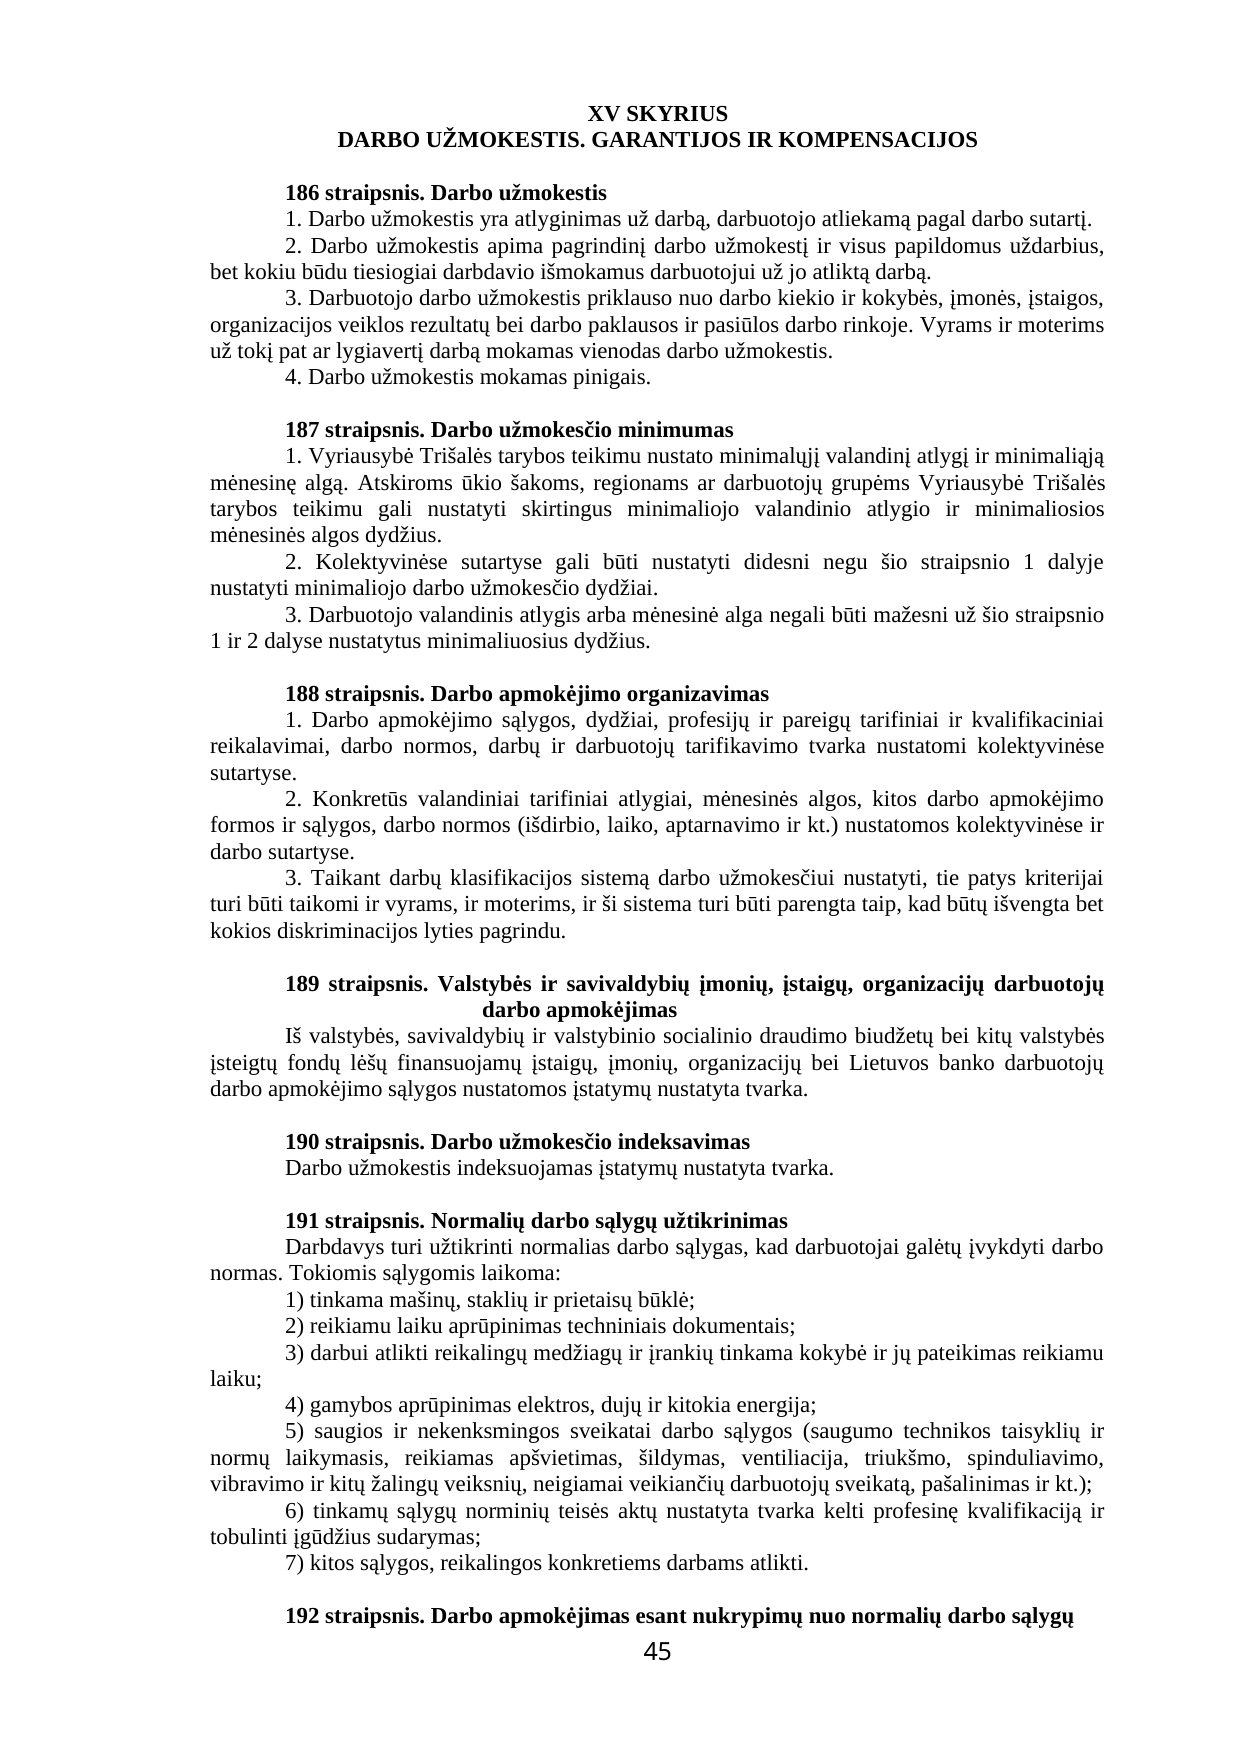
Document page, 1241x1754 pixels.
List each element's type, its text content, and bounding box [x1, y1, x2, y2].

text 7) kitos sąlygos, reikalingos konkretiems darbams atlikti. [210, 1549, 1106, 1576]
text 4) gamybos aprūpinimas elektros, dujų ir kitokia energija; [210, 1391, 1106, 1418]
text Iš valstybės, savivaldybių ir valstybinio socialinio draudimo biudžetų bei kitų valstybės įsteigtų fondų lėšų finansuojamų įstaigų, įmonių, organizacijų bei Lietuvos banko darbuotojų darbo apmokėjimo sąlygos nustatomos įstatymų nustatyta tvarka. [210, 1022, 1106, 1101]
text 186 straipsnis. Darbo užmokestis [210, 179, 1106, 205]
text 1. Darbo užmokestis yra atlyginimas už darbą, darbuotojo atliekamą pagal darbo sutartį. [210, 205, 1106, 232]
text 3. Darbuotojo valandinis atlygis arba mėnesinė alga negali būti mažesni už šio straipsnio 1 ir 2 dalyse nustatytus minimaliuosius dydžius. [210, 601, 1106, 653]
text 188 straipsnis. Darbo apmokėjimo organizavimas [210, 680, 1106, 706]
text 189 straipsnis. Valstybės ir savivaldybių įmonių, įstaigų, organizacijų darbuotojų darbo apmokėjimas [285, 969, 1106, 1022]
text 187 straipsnis. Darbo užmokesčio minimumas [210, 416, 1106, 442]
text 3) darbui atlikti reikalingų medžiagų ir įrankių tinkama kokybė ir jų pateikimas reikiamu laiku; [210, 1338, 1106, 1391]
text 2) reikiamu laiku aprūpinimas techniniais dokumentais; [210, 1312, 1106, 1338]
text 3. Taikant darbų klasifikacijos sistemą darbo užmokesčiui nustatyti, tie patys kriterijai turi būti taikomi ir vyrams, ir moterims, ir ši sistema turi būti parengta taip, kad būtų išvengta bet kokios diskriminacijos lyties pagrindu. [210, 864, 1106, 943]
text 2. Konkretūs valandiniai tarifiniai atlygiai, mėnesinės algos, kitos darbo apmokėjimo formos ir sąlygos, darbo normos (išdirbio, laiko, aptarnavimo ir kt.) nustatomos kolektyvinėse ir darbo sutartyse. [210, 785, 1106, 864]
text 4. Darbo užmokestis mokamas pinigais. [210, 363, 1106, 390]
text 190 straipsnis. Darbo užmokesčio indeksavimas [210, 1128, 1106, 1154]
text DARBO UŽMOKESTIS. GARANTIJOS IR KOMPENSACIJOS [210, 126, 1106, 153]
text 1) tinkama mašinų, staklių ir prietaisų būklė; [210, 1286, 1106, 1312]
text 2. Darbo užmokestis apima pagrindinį darbo užmokestį ir visus papildomus uždarbius, bet kokiu būdu tiesiogiai darbdavio išmokamus darbuotojui už jo atliktą darbą. [210, 232, 1106, 284]
text 3. Darbuotojo darbo užmokestis priklauso nuo darbo kiekio ir kokybės, įmonės, įstaigos, organizacijos veiklos rezultatų bei darbo paklausos ir pasiūlos darbo rinkoje. Vyrams ir moterims už tokį pat ar lygiavertį darbą mokamas vienodas darbo užmokestis. [210, 284, 1106, 363]
text XV SKYRIUS [210, 100, 1106, 126]
text 191 straipsnis. normalių darbo sąlygų užtikrinimas [210, 1207, 1106, 1233]
text Darbo užmokestis indeksuojamas įstatymų nustatyta tvarka. [210, 1154, 1106, 1180]
text 2. Kolektyvinėse sutartyse gali būti nustatyti didesni negu šio straipsnio 1 dalyje nustatyti minimaliojo darbo užmokesčio dydžiai. [210, 548, 1106, 601]
text 1. Vyriausybė Trišalės tarybos teikimu nustato minimalųjį valandinį atlygį ir minimaliąją mėnesinę algą. Atskiroms ūkio šakoms, regionams ar darbuotojų grupėms Vyriausybė trišalės tarybos teikimu gali nustatyti skirtingus minimaliojo valandinio atlygio ir minimaliosios mėnesinės algos dydžius. [210, 442, 1106, 548]
text 192 straipsnis. Darbo apmokėjimas esant nukrypimų nuo normalių darbo sąlygų [285, 1602, 1106, 1628]
text 5) saugios ir nekenksmingos sveikatai darbo sąlygos (saugumo technikos taisyklių ir normų laikymasis, reikiamas apšvietimas, šildymas, ventiliacija, triukšmo, spinduliavimo, vibravimo ir kitų žalingų veiksnių, neigiamai veikiančių darbuotojų sveikatą, pašalinimas ir kt.); [210, 1418, 1106, 1497]
text 1. Darbo apmokėjimo sąlygos, dydžiai, profesijų ir pareigų tarifiniai ir kvalifikaciniai reikalavimai, darbo normos, darbų ir darbuotojų tarifikavimo tvarka nustatomi kolektyvinėse sutartyse. [210, 706, 1106, 785]
text 6) tinkamų sąlygų norminių teisės aktų nustatyta tvarka kelti profesinę kvalifikaciją ir tobulinti įgūdžius sudarymas; [210, 1497, 1106, 1549]
text Darbdavys turi užtikrinti normalias darbo sąlygas, kad darbuotojai galėtų įvykdyti darbo normas. Tokiomis sąlygomis laikoma: [210, 1233, 1106, 1286]
